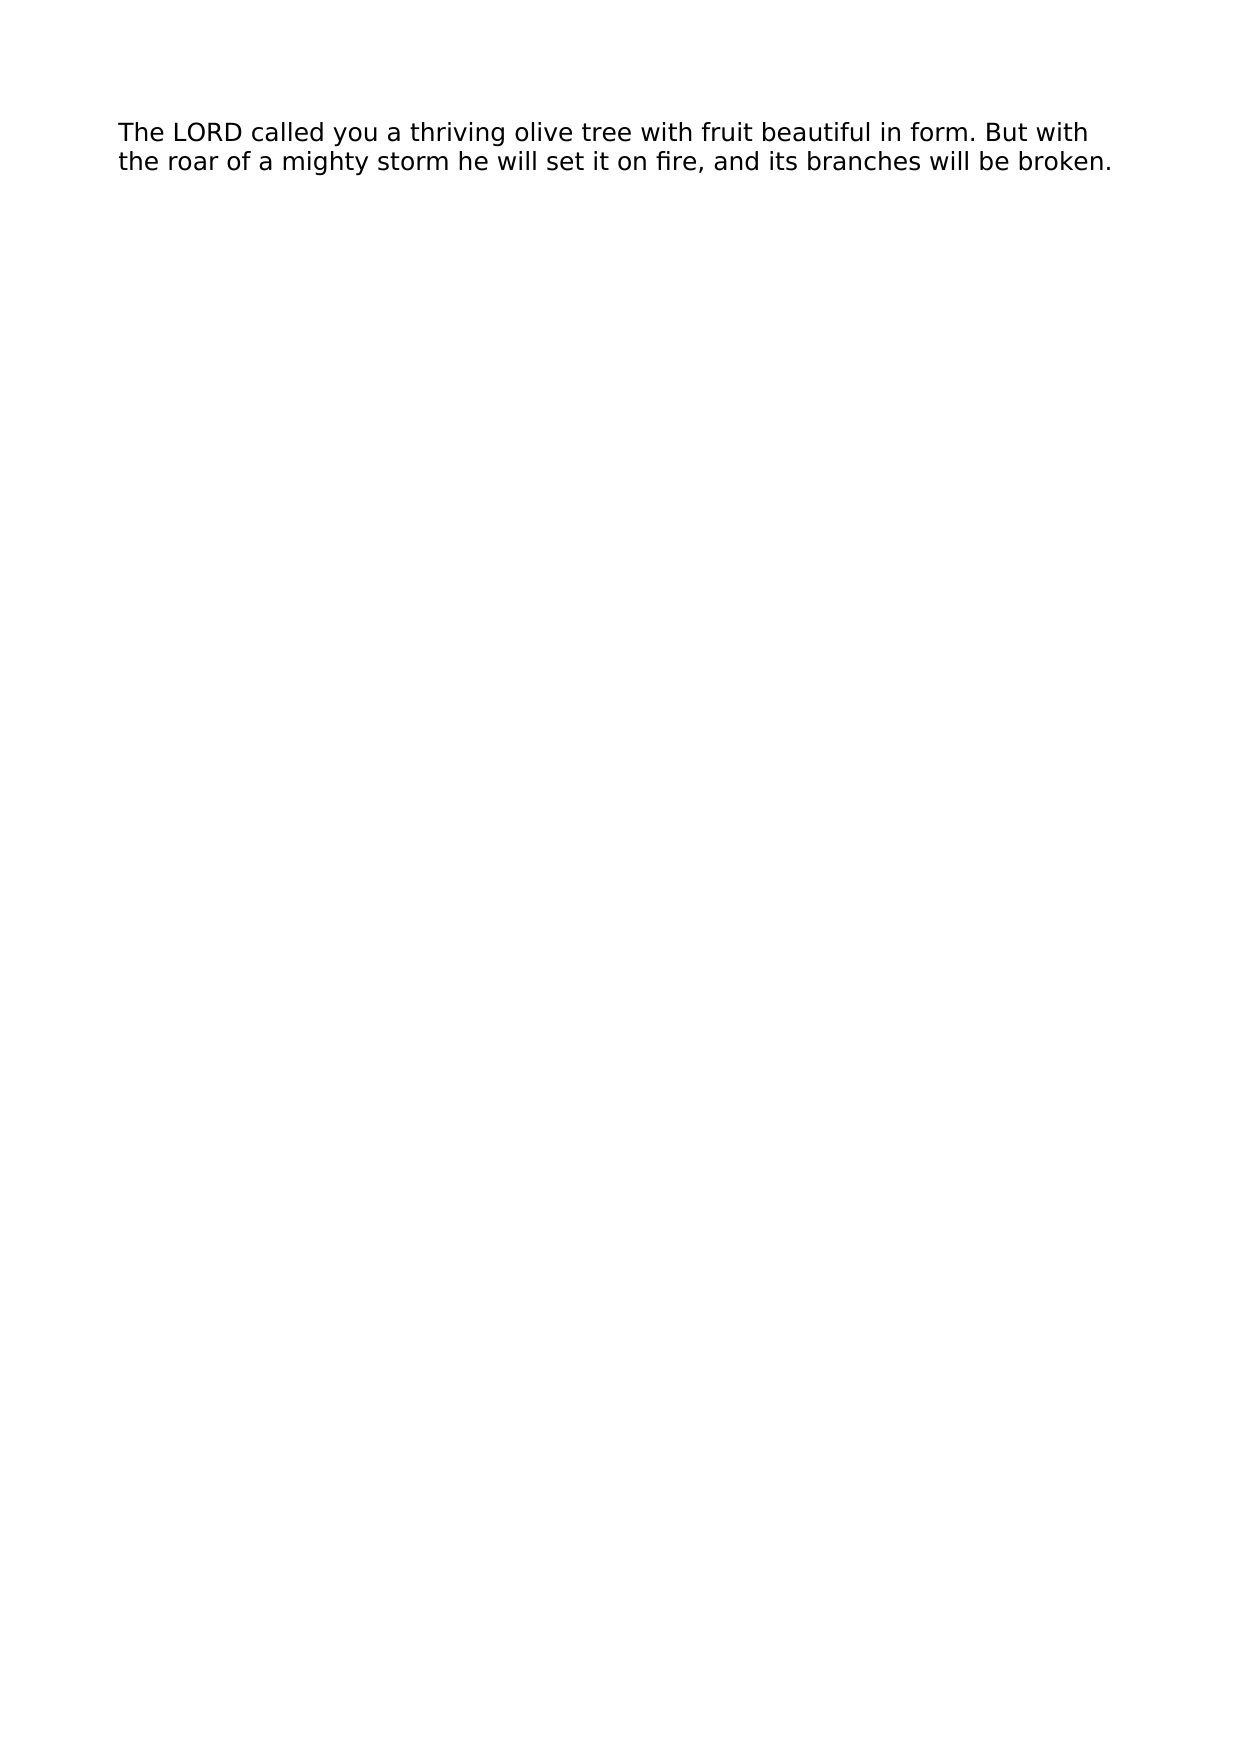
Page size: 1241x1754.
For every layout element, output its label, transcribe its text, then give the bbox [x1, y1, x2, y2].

text The LORD called you a thriving olive tree with fruit beautiful in form. But with the roar of a mighty storm he will set it on fire, and its branches will be broken. [118, 118, 1122, 176]
